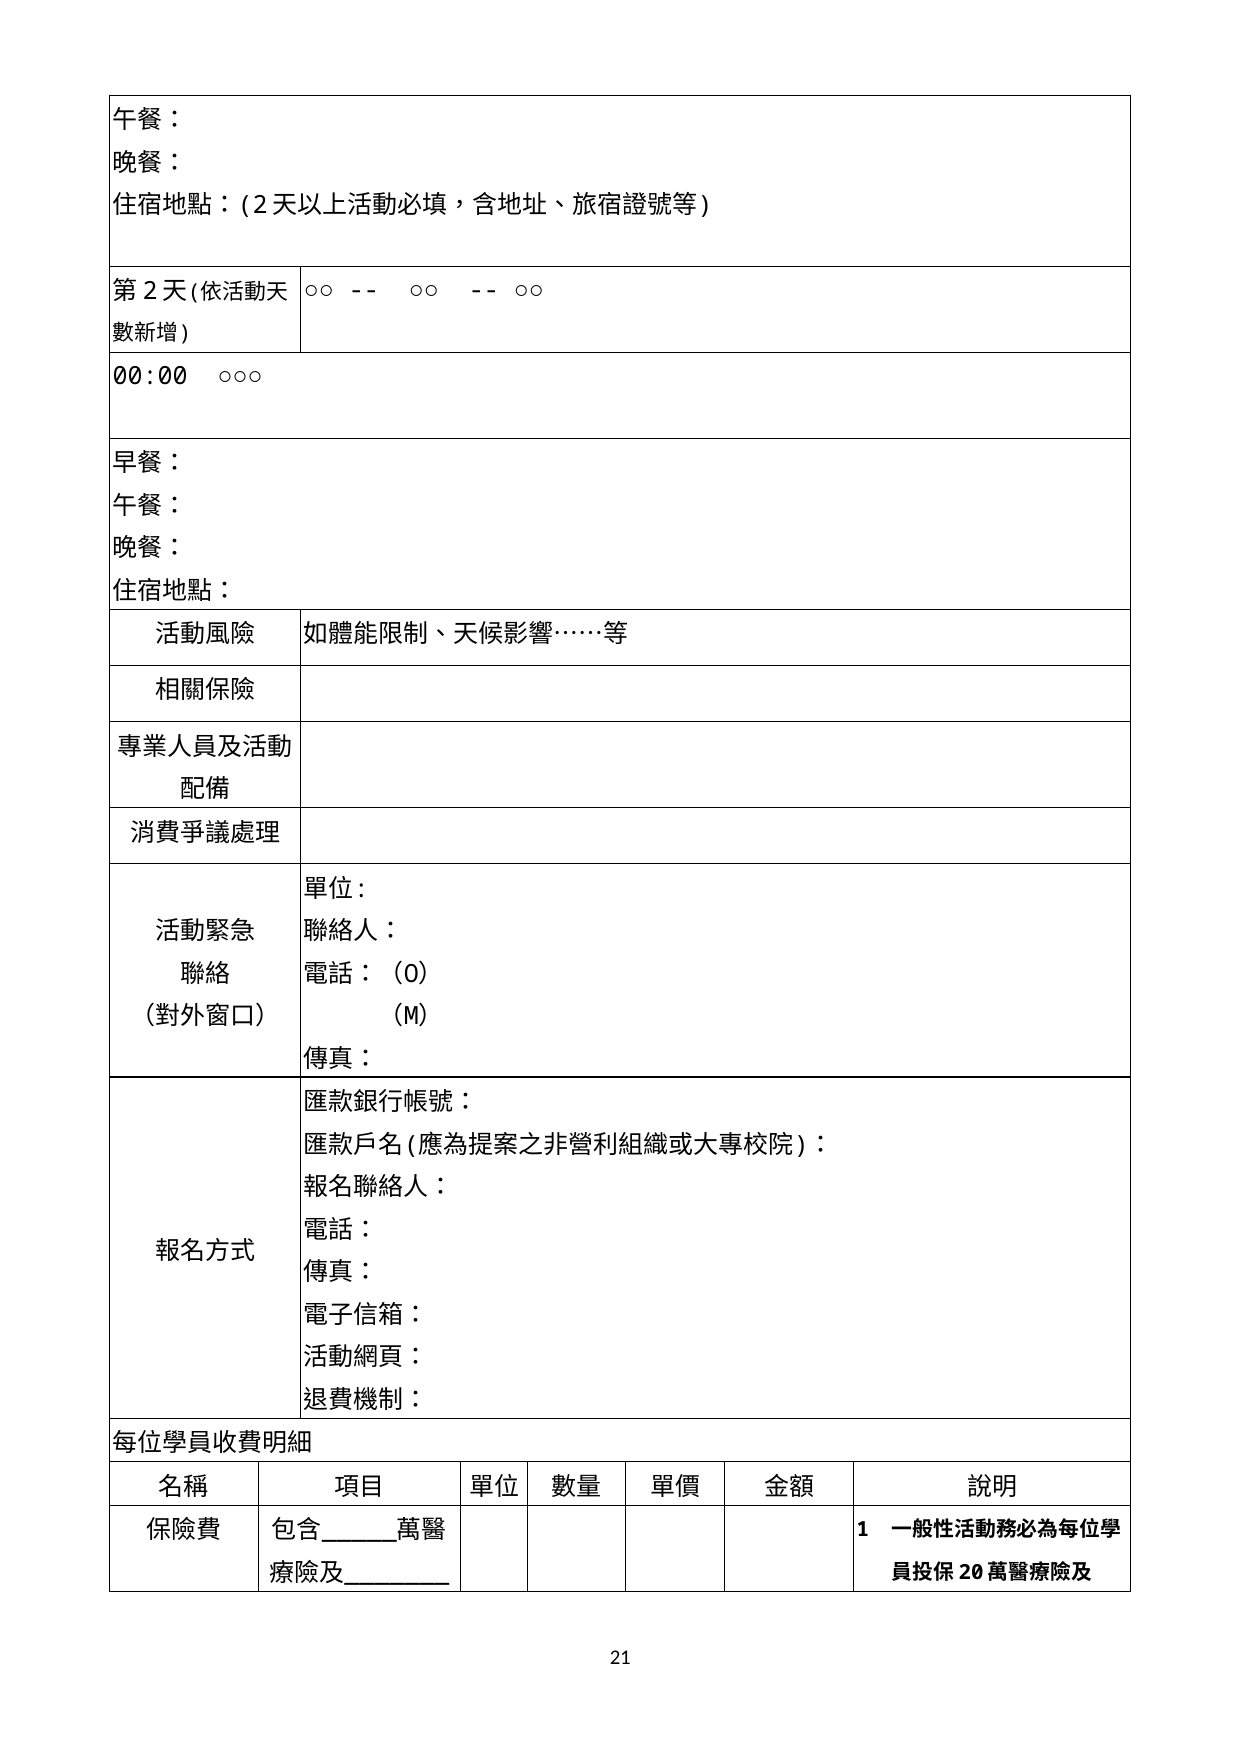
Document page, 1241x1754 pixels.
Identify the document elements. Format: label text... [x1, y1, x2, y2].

table_cell 單價 [626, 1462, 724, 1504]
table_cell 每位學員收費明細 [110, 1419, 1130, 1461]
table_cell 單位: 聯絡人： 電話：（O） （M） 傳真： [301, 864, 1130, 1076]
table_cell 項目 [259, 1462, 460, 1504]
table_cell 專業人員及活動配備 [110, 722, 300, 807]
table_cell 保險費 [110, 1506, 258, 1591]
table_cell 單位 [461, 1462, 527, 1504]
table_cell 說明 [854, 1462, 1130, 1504]
table_cell 名稱 [110, 1462, 258, 1504]
table_cell 活動風險 [110, 610, 300, 665]
table_cell [461, 1506, 527, 1591]
table_cell 活動緊急 聯絡 （對外窗口） [110, 864, 300, 1076]
table_cell [301, 722, 1130, 807]
table_cell 午餐： 晚餐： 住宿地點：(2天以上活動必填，含地址、旅宿證號等) [110, 96, 1130, 266]
table_cell 報名方式 [110, 1078, 300, 1417]
table_cell 包含_____萬醫療險及_______ [259, 1506, 460, 1591]
table_cell [301, 808, 1130, 863]
table_cell 如體能限制、天候影響……等 [301, 610, 1130, 665]
table_cell [725, 1506, 853, 1591]
table_cell 早餐： 午餐： 晚餐： 住宿地點： [110, 439, 1130, 609]
table_cell 第2天(依活動天數新增) [110, 267, 300, 352]
table_cell 消費爭議處理 [110, 808, 300, 863]
table_cell 金額 [725, 1462, 853, 1504]
table_cell [626, 1506, 724, 1591]
table_cell 相關保險 [110, 666, 300, 721]
table_cell 00:00 ○○○ [110, 353, 1130, 438]
table_cell 一般性活動務必為每位學員投保20萬醫療險及200萬意外險。 活動地點為水域、山域或危險性較高之活動，務必增加保額。 [854, 1506, 1130, 1591]
table_cell 數量 [528, 1462, 625, 1504]
table_cell 匯款銀行帳號： 匯款戶名(應為提案之非營利組織或大專校院)： 報名聯絡人： 電話： 傳真： 電子信箱： 活動網頁： 退費機制： [301, 1078, 1130, 1417]
table_cell ○○ -- ○○ -- ○○ [301, 267, 1130, 352]
table_cell [301, 666, 1130, 721]
table_cell [528, 1506, 625, 1591]
